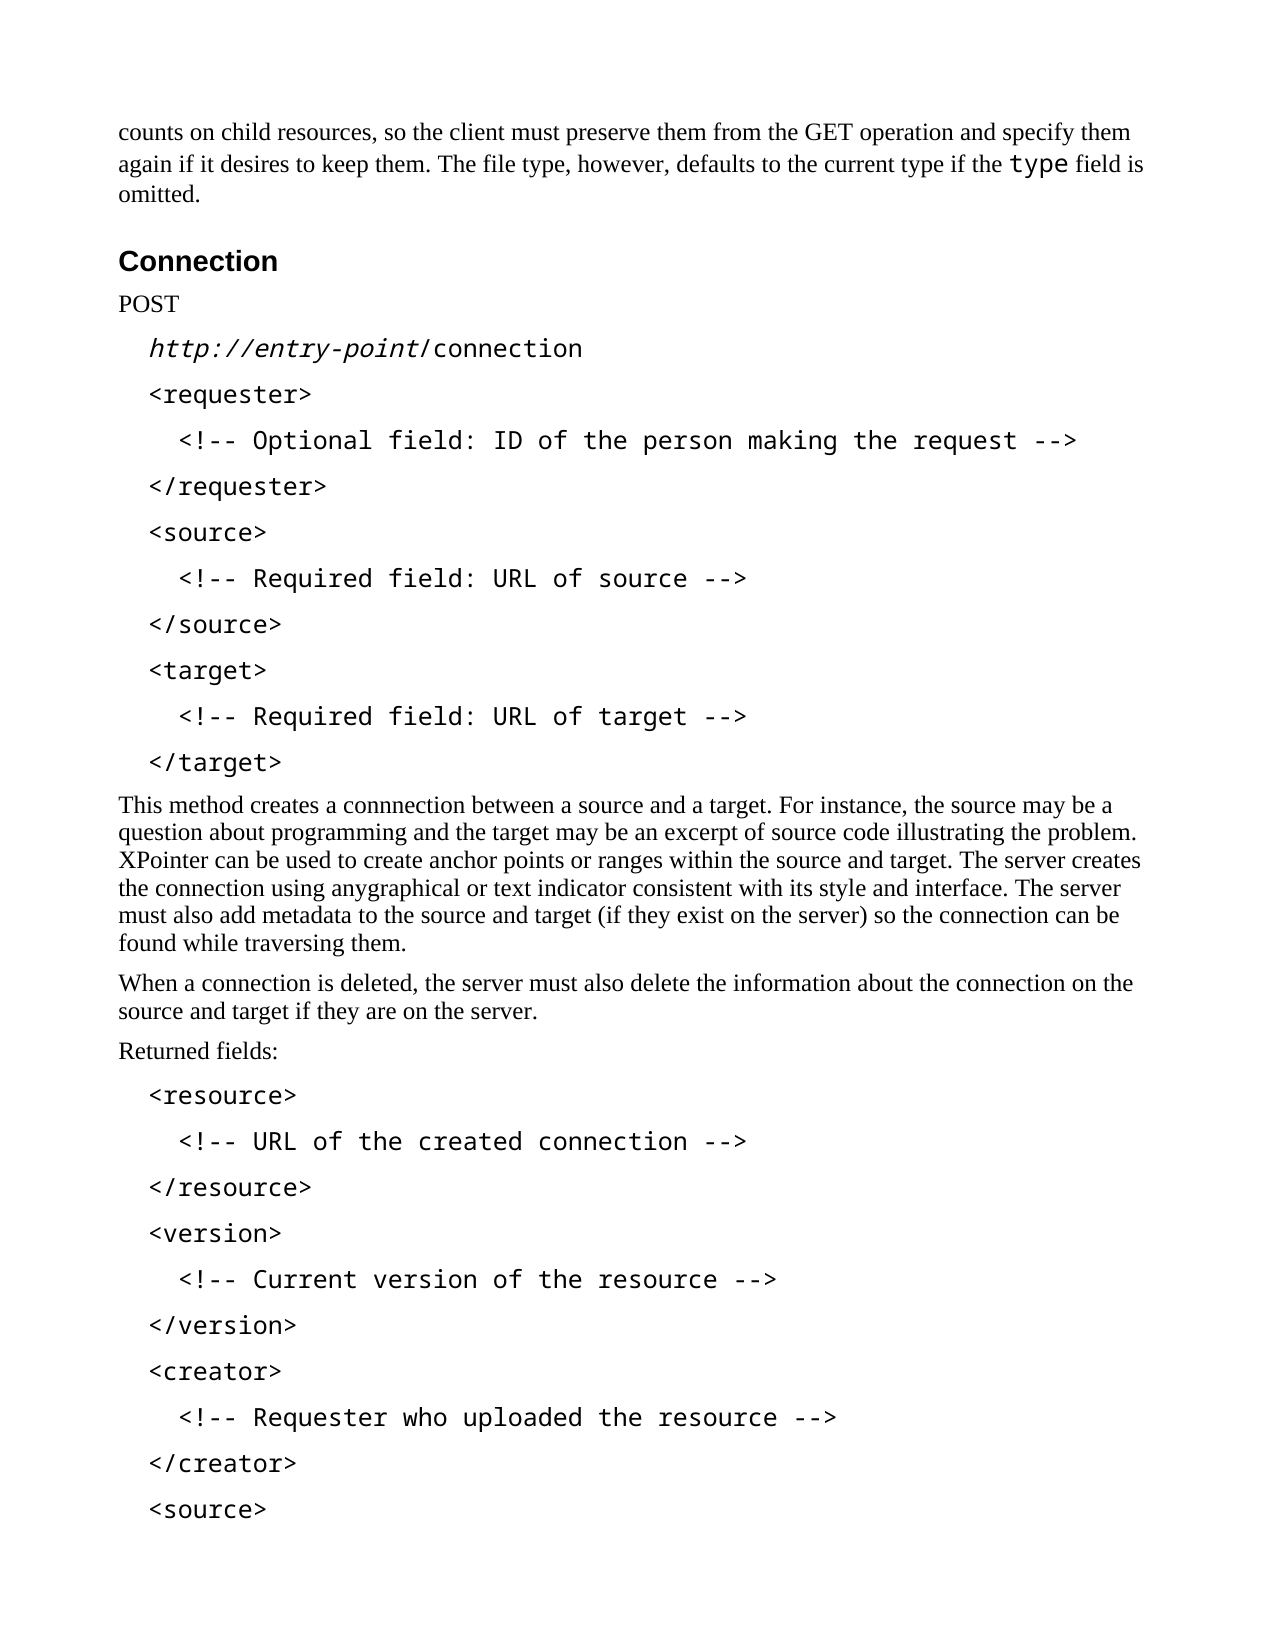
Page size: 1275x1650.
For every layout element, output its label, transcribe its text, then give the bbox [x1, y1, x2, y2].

text <!-- URL of the created connection --> [148, 1124, 1157, 1158]
text POST [118, 290, 1157, 318]
text <requester> [148, 376, 1157, 411]
text This method creates a connnection between a source and a target. For instance, the source may be a question about programming and the target may be an excerpt of source code illustrating the problem. XPointer can be used to create anchor points or ranges within the source and target. The server creates the connection using anygraphical or text indicator consistent with its style and interface. The server must also add metadata to the source and target (if they exist on the server) so the connection can be found while traversing them. [118, 791, 1157, 957]
text <creator> [148, 1354, 1157, 1388]
text <!-- Required field: URL of source --> [148, 561, 1157, 595]
text counts on child resources, so the client must preserve them from the GET operation and specify them again if it desires to keep them. The file type, however, defaults to the current type if the type field is omitted. [118, 118, 1157, 208]
text </version> [148, 1308, 1157, 1342]
text </source> [148, 607, 1157, 641]
text </resource> [148, 1170, 1157, 1204]
text <target> [148, 653, 1157, 687]
text When a connection is deleted, the server must also delete the information about the connection on the source and target if they are on the server. [118, 969, 1157, 1025]
text Returned fields: [118, 1037, 1157, 1065]
subtitle Connection [118, 245, 1157, 278]
text <version> [148, 1216, 1157, 1250]
text </target> [148, 745, 1157, 779]
text <!-- Required field: URL of target --> [148, 699, 1157, 733]
text <resource> [148, 1078, 1157, 1112]
text http://entry-point/connection [148, 330, 1157, 364]
text <!-- Requester who uploaded the resource --> [148, 1400, 1157, 1434]
text <source> [148, 1492, 1157, 1526]
text <source> [148, 514, 1157, 549]
text </creator> [148, 1446, 1157, 1480]
text <!-- Optional field: ID of the person making the request --> [148, 422, 1157, 457]
text </requester> [148, 468, 1157, 503]
text <!-- Current version of the resource --> [148, 1262, 1157, 1296]
